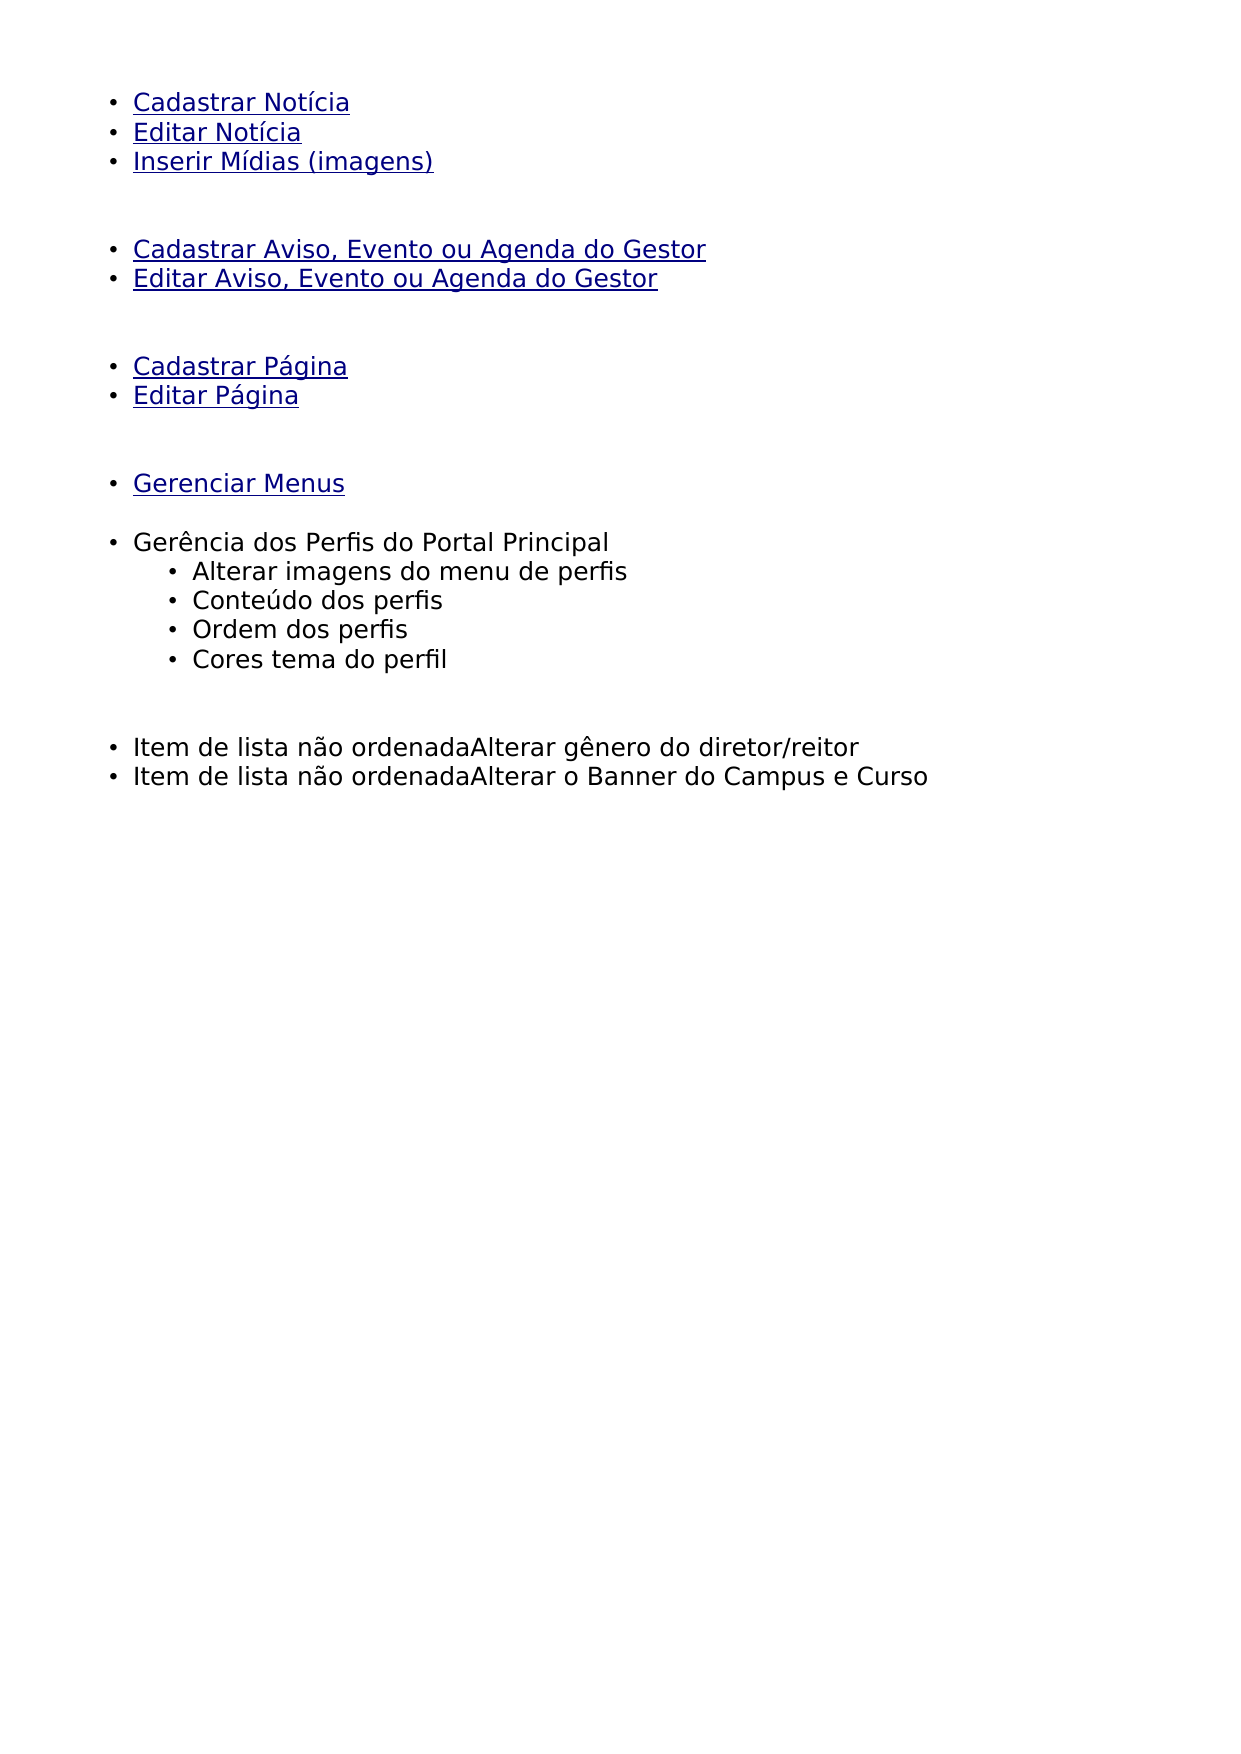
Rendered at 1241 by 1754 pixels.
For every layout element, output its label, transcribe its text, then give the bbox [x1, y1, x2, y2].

list Item de lista não ordenadaAlterar o Banner do Campus e Curso [118, 762, 1181, 791]
list Inserir Mídias (imagens) [118, 147, 1181, 176]
list Gerência dos Perfis do Portal Principal [118, 528, 1181, 557]
list Cadastrar Página [118, 352, 1181, 381]
list Gerenciar Menus [118, 469, 1181, 499]
list Editar Notícia [118, 118, 1181, 147]
list Cadastrar Aviso, Evento ou Agenda do Gestor [118, 235, 1181, 264]
list Item de lista não ordenadaAlterar gênero do diretor/reitor [118, 733, 1181, 762]
list Cadastrar Notícia [118, 88, 1181, 118]
list Cores tema do perfil [177, 645, 1181, 674]
list Ordem dos perfis [177, 616, 1181, 645]
list Conteúdo dos perfis [177, 587, 1181, 616]
list Editar Página [118, 381, 1181, 411]
list Editar Aviso, Evento ou Agenda do Gestor [118, 264, 1181, 293]
list Alterar imagens do menu de perfis [177, 557, 1181, 587]
